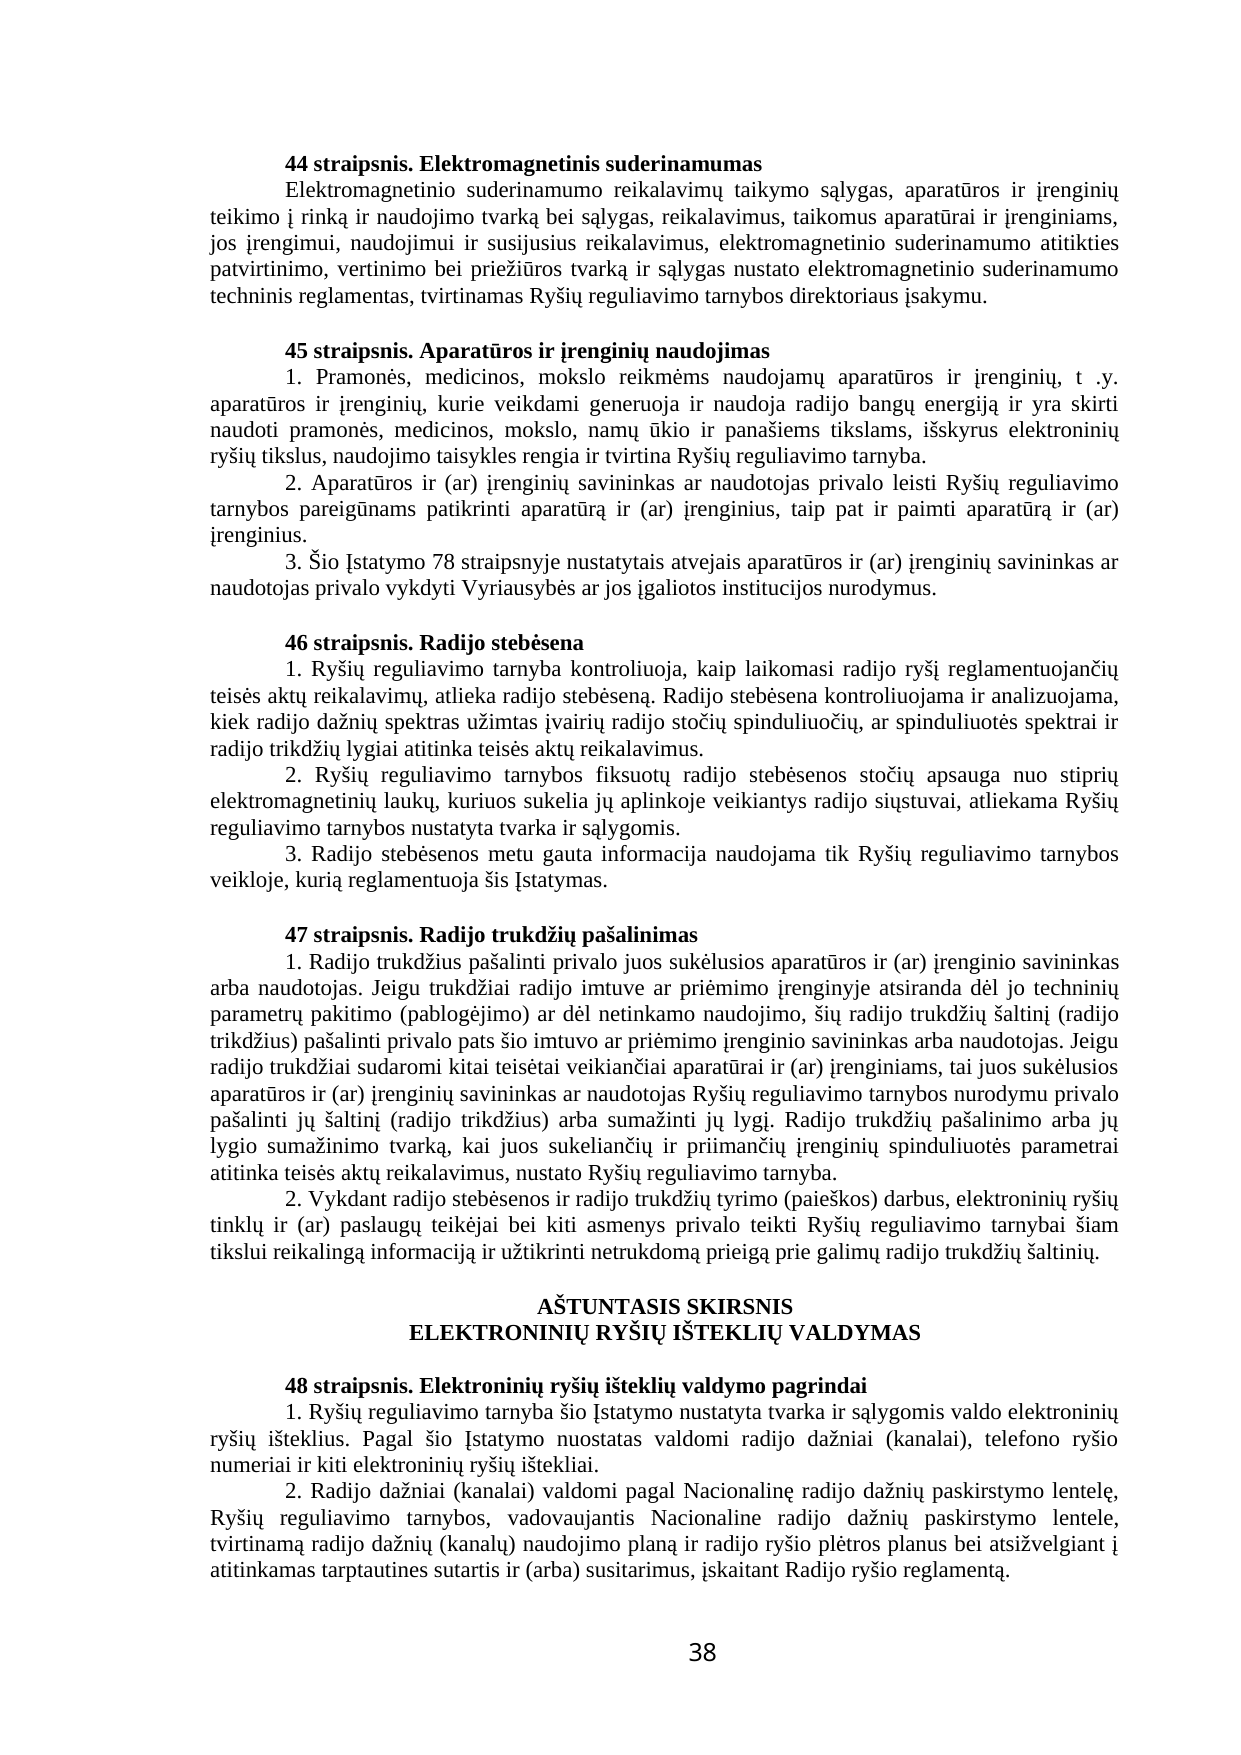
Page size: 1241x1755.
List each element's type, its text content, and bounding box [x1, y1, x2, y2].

text 2. Aparatūros ir (ar) įrenginių savininkas ar naudotojas privalo leisti Ryšių reguliavimo tarnybos pareigūnams patikrinti aparatūrą ir (ar) įrenginius, taip pat ir paimti aparatūrą ir (ar) įrenginius. [210, 469, 1120, 548]
text 2. Radijo dažniai (kanalai) valdomi pagal Nacionalinę radijo dažnių paskirstymo lentelę, Ryšių reguliavimo tarnybos, vadovaujantis Nacionaline radijo dažnių paskirstymo lentele, tvirtinamą radijo dažnių (kanalų) naudojimo planą ir radijo ryšio plėtros planus bei atsižvelgiant į atitinkamas tarptautines sutartis ir (arba) susitarimus, įskaitant Radijo ryšio reglamentą. [210, 1477, 1120, 1583]
text ELEKTRONINIŲ RYŠIŲ IŠTEKLIŲ VALDYMAS [210, 1319, 1120, 1346]
text 46 straipsnis. Radijo stebėsena [210, 629, 1120, 656]
text 1. Ryšių reguliavimo tarnyba šio Įstatymo nustatyta tvarka ir sąlygomis valdo elektroninių ryšių išteklius. Pagal šio Įstatymo nuostatas valdomi radijo dažniai (kanalai), telefono ryšio numeriai ir kiti elektroninių ryšių ištekliai. [210, 1398, 1120, 1477]
text 45 straipsnis. Aparatūros ir įrenginių naudojimas [210, 337, 1120, 363]
text 2. Ryšių reguliavimo tarnybos fiksuotų radijo stebėsenos stočių apsauga nuo stiprių elektromagnetinių laukų, kuriuos sukelia jų aplinkoje veikiantys radijo siųstuvai, atliekama Ryšių reguliavimo tarnybos nustatyta tvarka ir sąlygomis. [210, 761, 1120, 840]
text AŠTUNTASIS SKIRSNIS [210, 1293, 1120, 1319]
text 47 straipsnis. Radijo trukdžių pašalinimas [210, 921, 1120, 948]
text 48 straipsnis. Elektroninių ryšių išteklių valdymo pagrindai [210, 1372, 1120, 1398]
text 3. Šio Įstatymo 78 straipsnyje nustatytais atvejais aparatūros ir (ar) įrenginių savininkas ar naudotojas privalo vykdyti Vyriausybės ar jos įgaliotos institucijos nurodymus. [210, 548, 1120, 600]
text 1. Ryšių reguliavimo tarnyba kontroliuoja, kaip laikomasi radijo ryšį reglamentuojančių teisės aktų reikalavimų, atlieka radijo stebėseną. Radijo stebėsena kontroliuojama ir analizuojama, kiek radijo dažnių spektras užimtas įvairių radijo stočių spinduliuočių, ar spinduliuotės spektrai ir radijo trikdžių lygiai atitinka teisės aktų reikalavimus. [210, 656, 1120, 761]
text Elektromagnetinio suderinamumo reikalavimų taikymo sąlygas, aparatūros ir įrenginių teikimo į rinką ir naudojimo tvarką bei sąlygas, reikalavimus, taikomus aparatūrai ir įrenginiams, jos įrengimui, naudojimui ir susijusius reikalavimus, elektromagnetinio suderinamumo atitikties patvirtinimo, vertinimo bei priežiūros tvarką ir sąlygas nustato elektromagnetinio suderinamumo techninis reglamentas, tvirtinamas Ryšių reguliavimo tarnybos direktoriaus įsakymu. [210, 176, 1120, 308]
text 44 straipsnis. Elektromagnetinis suderinamumas [210, 150, 1120, 176]
text 1. Radijo trukdžius pašalinti privalo juos sukėlusios aparatūros ir (ar) įrenginio savininkas arba naudotojas. Jeigu trukdžiai radijo imtuve ar priėmimo įrenginyje atsiranda dėl jo techninių parametrų pakitimo (pablogėjimo) ar dėl netinkamo naudojimo, šių radijo trukdžių šaltinį (radijo trikdžius) pašalinti privalo pats šio imtuvo ar priėmimo įrenginio savininkas arba naudotojas. Jeigu radijo trukdžiai sudaromi kitai teisėtai veikiančiai aparatūrai ir (ar) įrenginiams, tai juos sukėlusios aparatūros ir (ar) įrenginių savininkas ar naudotojas Ryšių reguliavimo tarnybos nurodymu privalo pašalinti jų šaltinį (radijo trikdžius) arba sumažinti jų lygį. Radijo trukdžių pašalinimo arba jų lygio sumažinimo tvarką, kai juos sukeliančių ir priimančių įrenginių spinduliuotės parametrai atitinka teisės aktų reikalavimus, nustato Ryšių reguliavimo tarnyba. [210, 948, 1120, 1185]
text 1. Pramonės, medicinos, mokslo reikmėms naudojamų aparatūros ir įrenginių, t .y. aparatūros ir įrenginių, kurie veikdami generuoja ir naudoja radijo bangų energiją ir yra skirti naudoti pramonės, medicinos, mokslo, namų ūkio ir panašiems tikslams, išskyrus elektroninių ryšių tikslus, naudojimo taisykles rengia ir tvirtina Ryšių reguliavimo tarnyba. [210, 363, 1120, 469]
text 2. Vykdant radijo stebėsenos ir radijo trukdžių tyrimo (paieškos) darbus, elektroninių ryšių tinklų ir (ar) paslaugų teikėjai bei kiti asmenys privalo teikti Ryšių reguliavimo tarnybai šiam tikslui reikalingą informaciją ir užtikrinti netrukdomą prieigą prie galimų radijo trukdžių šaltinių. [210, 1185, 1120, 1264]
text 3. Radijo stebėsenos metu gauta informacija naudojama tik Ryšių reguliavimo tarnybos veikloje, kurią reglamentuoja šis Įstatymas. [210, 840, 1120, 893]
